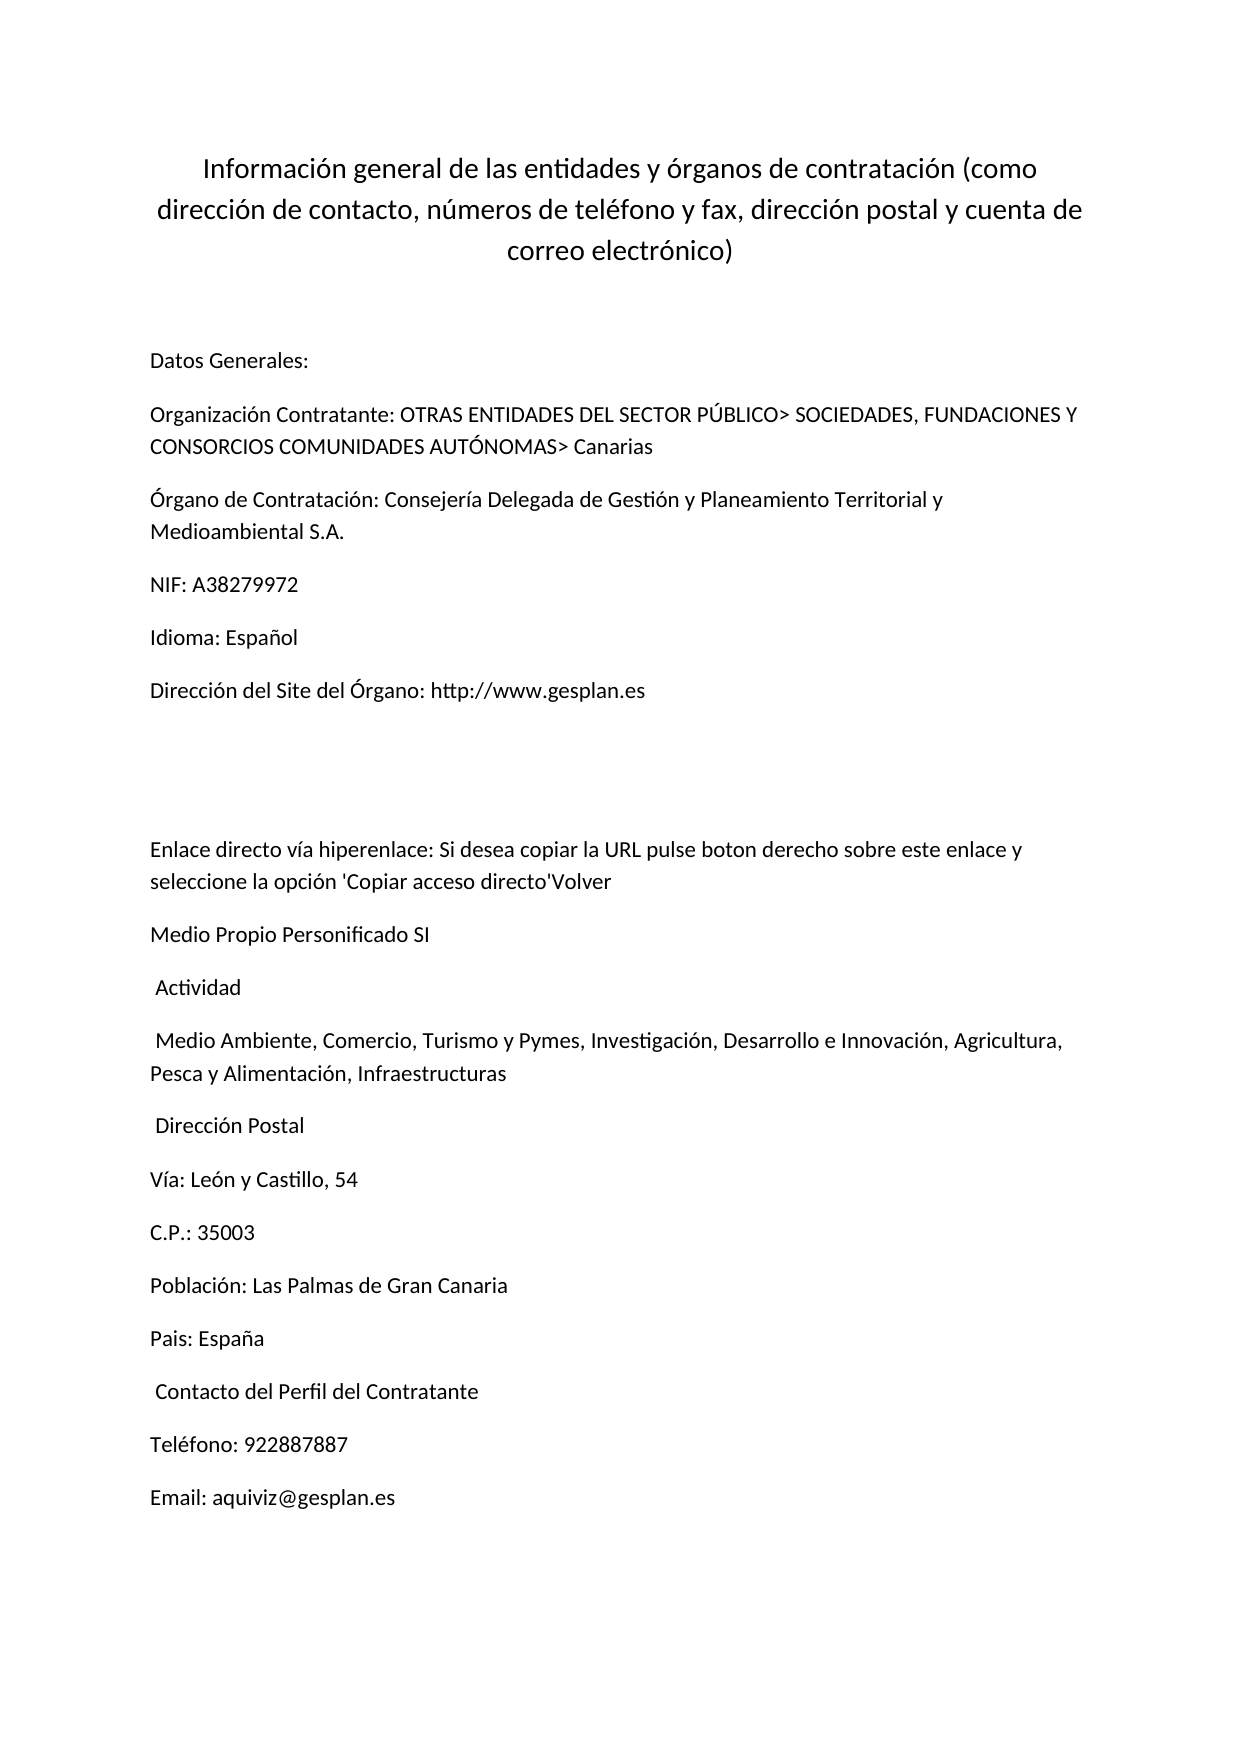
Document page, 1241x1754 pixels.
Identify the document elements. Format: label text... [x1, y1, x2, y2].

text Dirección del Site del Órgano: http://www.gesplan.es [150, 676, 1090, 704]
text Teléfono: 922887887 [150, 1430, 1090, 1458]
text C.P.: 35003 [150, 1218, 1090, 1246]
text NIF: A38279972 [150, 570, 1090, 598]
text Información general de las entidades y órganos de contratación (como dirección de contacto, números de teléfono y fax, dirección postal y cuenta de correo electrónico) [150, 150, 1090, 267]
text Órgano de Contratación: Consejería Delegada de Gestión y Planeamiento Territorial y Medioambiental S.A. [150, 485, 1090, 545]
text Organización Contratante: OTRAS ENTIDADES DEL SECTOR PÚBLICO> SOCIEDADES, FUNDACIONES Y CONSORCIOS COMUNIDADES AUTÓNOMAS> Canarias [150, 400, 1090, 460]
text Pais: España [150, 1324, 1090, 1352]
text Idioma: Español [150, 623, 1090, 651]
text Datos Generales: [150, 347, 1090, 375]
text Contacto del Perfil del Contratante [150, 1377, 1090, 1405]
text Población: Las Palmas de Gran Canaria [150, 1271, 1090, 1299]
text Medio Propio Personificado SI [150, 920, 1090, 948]
text Actividad [150, 973, 1090, 1001]
text Email: aquiviz@gesplan.es [150, 1483, 1090, 1511]
text Dirección Postal [150, 1112, 1090, 1140]
text Vía: León y Castillo, 54 [150, 1165, 1090, 1193]
text Medio Ambiente, Comercio, Turismo y Pymes, Investigación, Desarrollo e Innovación, Agricultura, Pesca y Alimentación, Infraestructuras [150, 1026, 1090, 1087]
text Enlace directo vía hiperenlace: Si desea copiar la URL pulse boton derecho sobre este enlace y seleccione la opción 'Copiar acceso directo'Volver [150, 835, 1090, 895]
